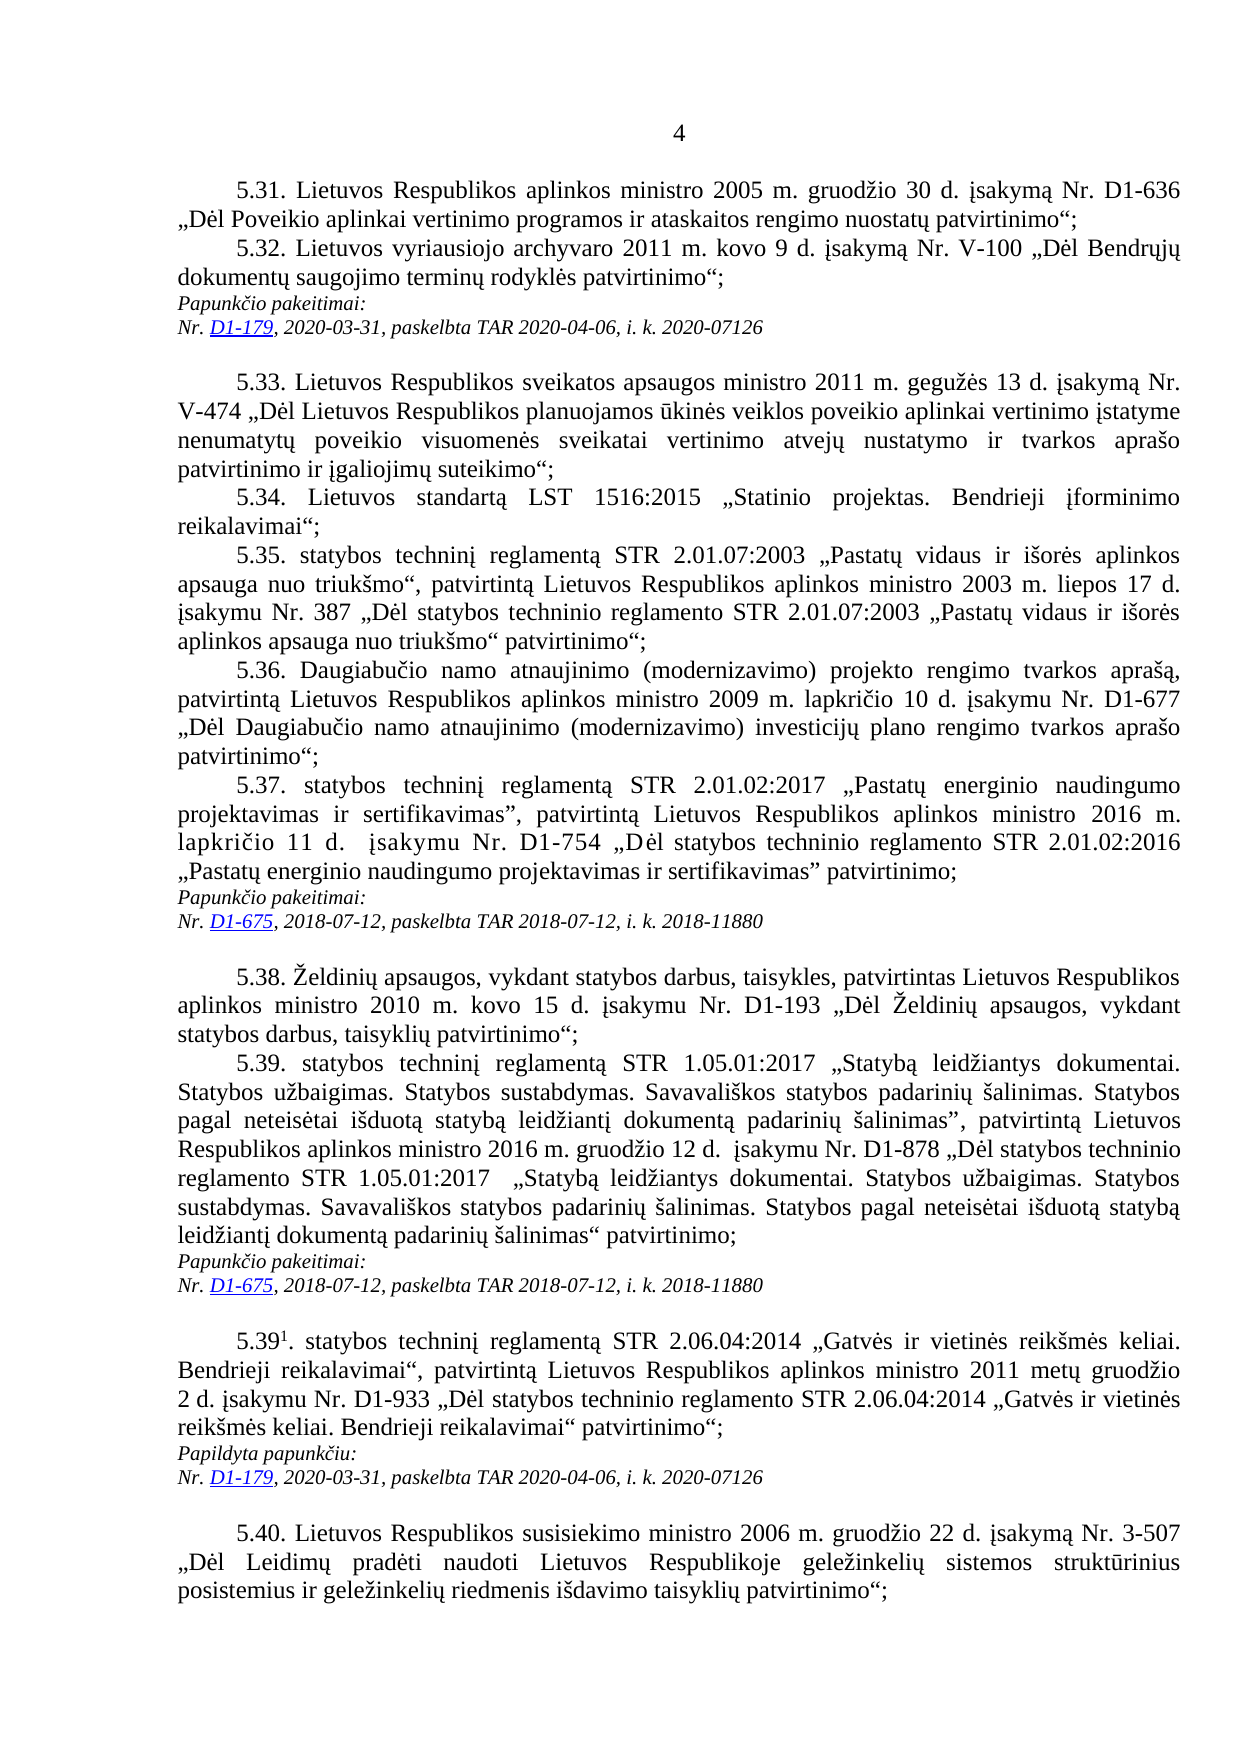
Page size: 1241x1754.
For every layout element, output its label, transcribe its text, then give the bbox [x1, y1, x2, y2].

text 5.40. Lietuvos Respublikos susisiekimo ministro 2006 m. gruodžio 22 d. įsakymą Nr. 3-507 „Dėl Leidimų pradėti naudoti Lietuvos Respublikoje geležinkelių sistemos struktūrinius posistemius ir geležinkelių riedmenis išdavimo taisyklių patvirtinimo“; [177, 1518, 1181, 1604]
text 5.39. statybos techninį reglamentą STR 1.05.01:2017 „Statybą leidžiantys dokumentai. Statybos užbaigimas. Statybos sustabdymas. Savavališkos statybos padarinių šalinimas. Statybos pagal neteisėtai išduotą statybą leidžiantį dokumentą padarinių šalinimas”, patvirtintą Lietuvos Respublikos aplinkos ministro 2016 m. gruodžio 12 d. įsakymu Nr. D1-878 „Dėl statybos techninio reglamento STR 1.05.01:2017 „Statybą leidžiantys dokumentai. Statybos užbaigimas. Statybos sustabdymas. Savavališkos statybos padarinių šalinimas. Statybos pagal neteisėtai išduotą statybą leidžiantį dokumentą padarinių šalinimas“ patvirtinimo; [177, 1048, 1181, 1249]
text 5.391. statybos techninį reglamentą STR 2.06.04:2014 „Gatvės ir vietinės reikšmės keliai. Bendrieji reikalavimai“, patvirtintą Lietuvos Respublikos aplinkos ministro 2011 metų gruodžio 2 d. įsakymu Nr. D1-933 „Dėl statybos techninio reglamento STR 2.06.04:2014 „Gatvės ir vietinės reikšmės keliai. Bendrieji reikalavimai“ patvirtinimo“; [177, 1326, 1181, 1441]
text Nr. D1-675, 2018-07-12, paskelbta TAR 2018-07-12, i. k. 2018-11880 [177, 1273, 1181, 1297]
text Nr. D1-675, 2018-07-12, paskelbta TAR 2018-07-12, i. k. 2018-11880 [177, 909, 1181, 933]
text Papunkčio pakeitimai: [177, 885, 1181, 909]
text 5.37. statybos techninį reglamentą STR 2.01.02:2017 „Pastatų energinio naudingumo projektavimas ir sertifikavimas”, patvirtintą Lietuvos Respublikos aplinkos ministro 2016 m. lapkričio 11 d. įsakymu Nr. D1-754 „Dėl statybos techninio reglamento STR 2.01.02:2016 „Pastatų energinio naudingumo projektavimas ir sertifikavimas” patvirtinimo; [177, 770, 1181, 885]
text 5.35. statybos techninį reglamentą STR 2.01.07:2003 „Pastatų vidaus ir išorės aplinkos apsauga nuo triukšmo“, patvirtintą Lietuvos Respublikos aplinkos ministro 2003 m. liepos 17 d. įsakymu Nr. 387 „Dėl statybos techninio reglamento STR 2.01.07:2003 „Pastatų vidaus ir išorės aplinkos apsauga nuo triukšmo“ patvirtinimo“; [177, 540, 1181, 655]
text Papunkčio pakeitimai: [177, 1249, 1181, 1273]
text 5.32. Lietuvos vyriausiojo archyvaro 2011 m. kovo 9 d. įsakymą Nr. V-100 „Dėl Bendrųjų dokumentų saugojimo terminų rodyklės patvirtinimo“; [177, 233, 1181, 291]
text Papunkčio pakeitimai: [177, 291, 1181, 315]
text 5.36. Daugiabučio namo atnaujinimo (modernizavimo) projekto rengimo tvarkos aprašą, patvirtintą Lietuvos Respublikos aplinkos ministro 2009 m. lapkričio 10 d. įsakymu Nr. D1-677 „Dėl Daugiabučio namo atnaujinimo (modernizavimo) investicijų plano rengimo tvarkos aprašo patvirtinimo“; [177, 655, 1181, 770]
text Papildyta papunkčiu: [177, 1441, 1181, 1465]
text Nr. D1-179, 2020-03-31, paskelbta TAR 2020-04-06, i. k. 2020-07126 [177, 1465, 1181, 1489]
text 5.33. Lietuvos Respublikos sveikatos apsaugos ministro 2011 m. gegužės 13 d. įsakymą Nr. V-474 „Dėl Lietuvos Respublikos planuojamos ūkinės veiklos poveikio aplinkai vertinimo įstatyme nenumatytų poveikio visuomenės sveikatai vertinimo atvejų nustatymo ir tvarkos aprašo patvirtinimo ir įgaliojimų suteikimo“; [177, 367, 1181, 482]
text Nr. D1-179, 2020-03-31, paskelbta TAR 2020-04-06, i. k. 2020-07126 [177, 315, 1181, 339]
text 5.38. Želdinių apsaugos, vykdant statybos darbus, taisykles, patvirtintas Lietuvos Respublikos aplinkos ministro 2010 m. kovo 15 d. įsakymu Nr. D1-193 „Dėl Želdinių apsaugos, vykdant statybos darbus, taisyklių patvirtinimo“; [177, 962, 1181, 1048]
text 5.31. Lietuvos Respublikos aplinkos ministro 2005 m. gruodžio 30 d. įsakymą Nr. D1-636 „Dėl Poveikio aplinkai vertinimo programos ir ataskaitos rengimo nuostatų patvirtinimo“; [177, 176, 1181, 233]
text 5.34. Lietuvos standartą LST 1516:2015 „Statinio projektas. Bendrieji įforminimo reikalavimai“; [177, 482, 1181, 540]
